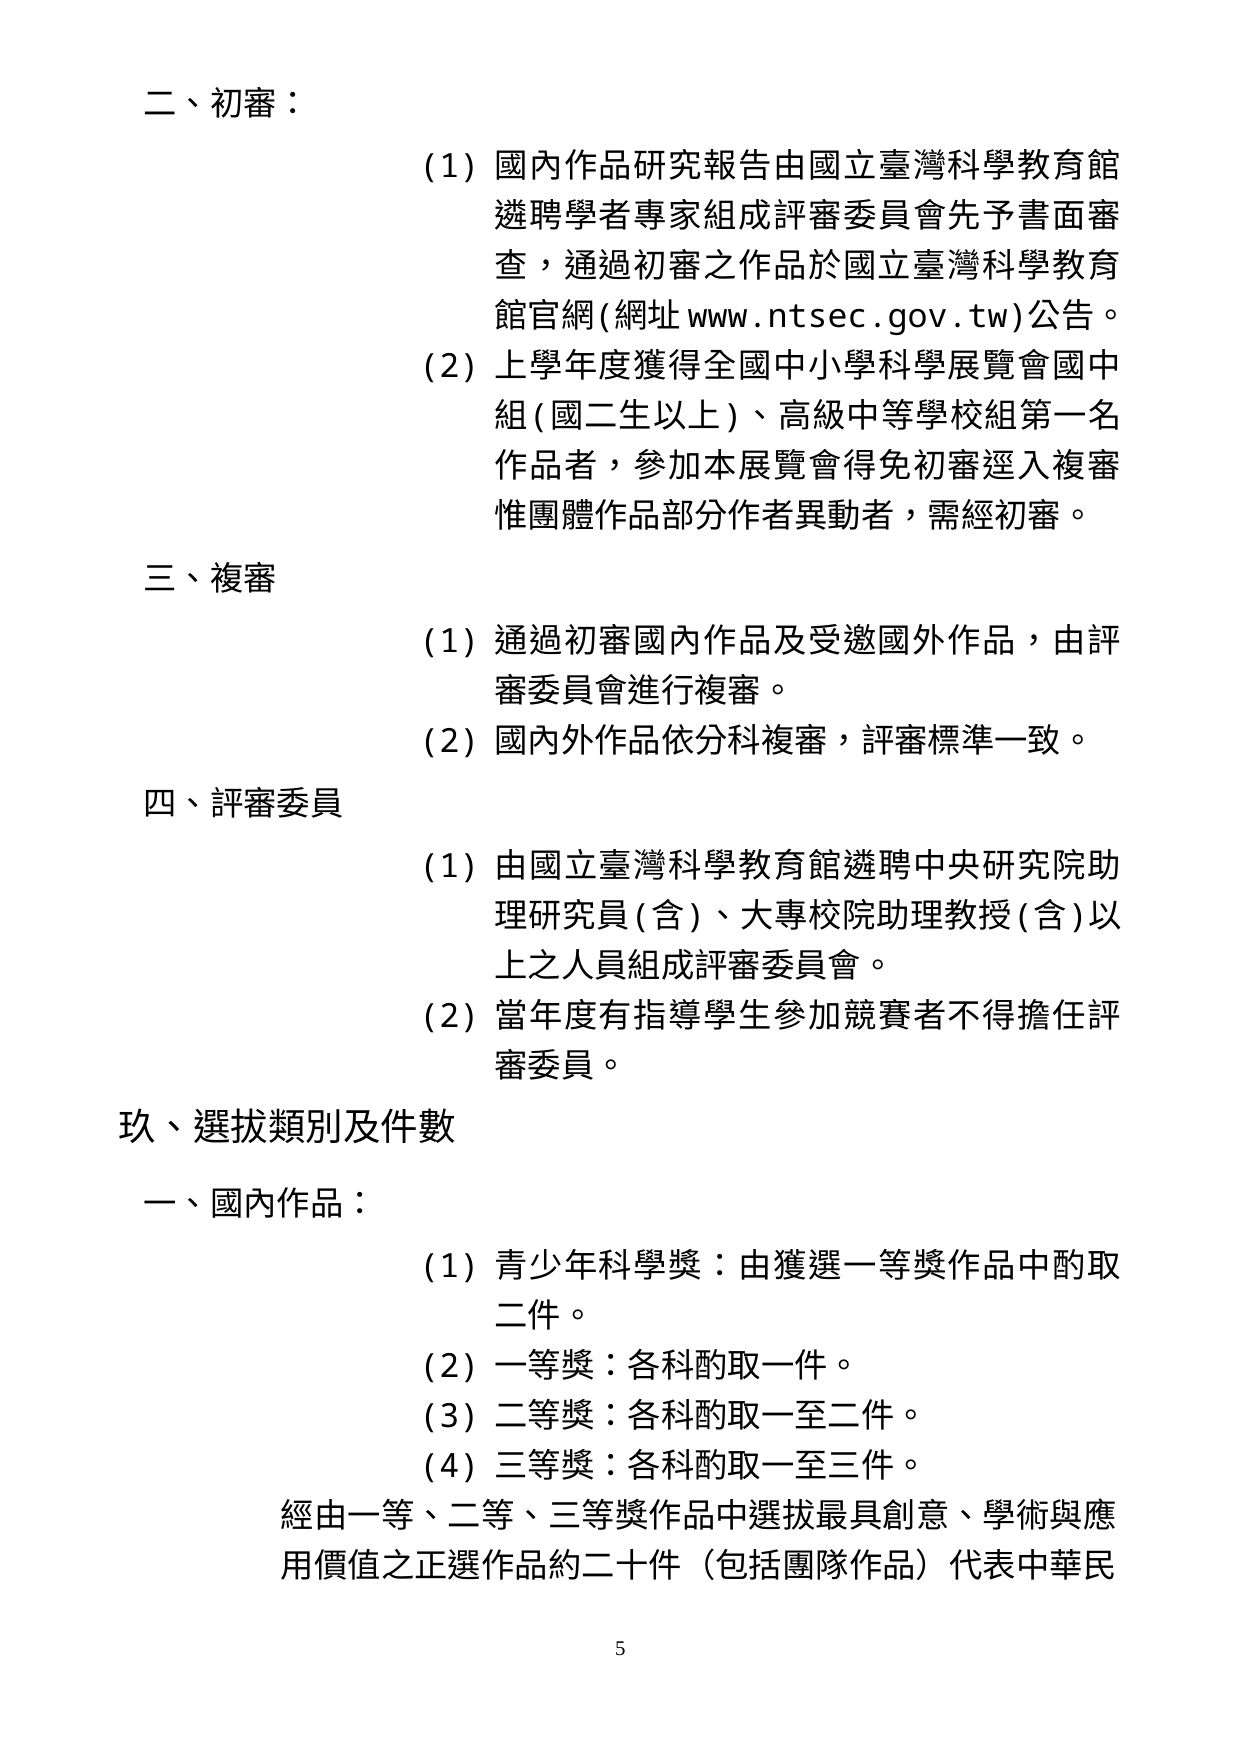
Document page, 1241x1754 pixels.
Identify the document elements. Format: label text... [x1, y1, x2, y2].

list 國內外作品依分科複審，評審標準一致。 [419, 712, 1122, 762]
text 四、評審委員 [143, 775, 1122, 825]
text 玖、選拔類別及件數 [118, 1100, 1122, 1150]
list 由國立臺灣科學教育館遴聘中央研究院助理研究員(含)、大專校院助理教授(含)以上之人員組成評審委員會。 [419, 837, 1122, 987]
text 三、複審 [143, 550, 1122, 600]
list 當年度有指導學生參加競賽者不得擔任評審委員。 [419, 987, 1122, 1087]
text 二、初審： [143, 75, 1122, 125]
list 三等獎：各科酌取一至三件。 [419, 1437, 1122, 1487]
list 青少年科學獎：由獲選一等獎作品中酌取二件。 [419, 1237, 1122, 1337]
text 一、國內作品： [143, 1175, 1122, 1225]
list 上學年度獲得全國中小學科學展覽會國中組(國二生以上)、高級中等學校組第一名作品者，參加本展覽會得免初審逕入複審。惟團體作品部分作者異動者，需經初審。 [419, 337, 1122, 537]
list 國內作品研究報告由國立臺灣科學教育館遴聘學者專家組成評審委員會先予書面審查，通過初審之作品於國立臺灣科學教育館官網(網址www.ntsec.gov.tw)公告。 [419, 137, 1122, 337]
list 二等獎：各科酌取一至二件。 [419, 1387, 1122, 1437]
text 經由一等、二等、三等獎作品中選拔最具創意、學術與應用價值之正選作品約二十件（包括團隊作品）代表中華民 [281, 1487, 1118, 1587]
list 通過初審國內作品及受邀國外作品，由評審委員會進行複審。 [419, 612, 1122, 712]
list 一等獎：各科酌取一件。 [419, 1337, 1122, 1387]
